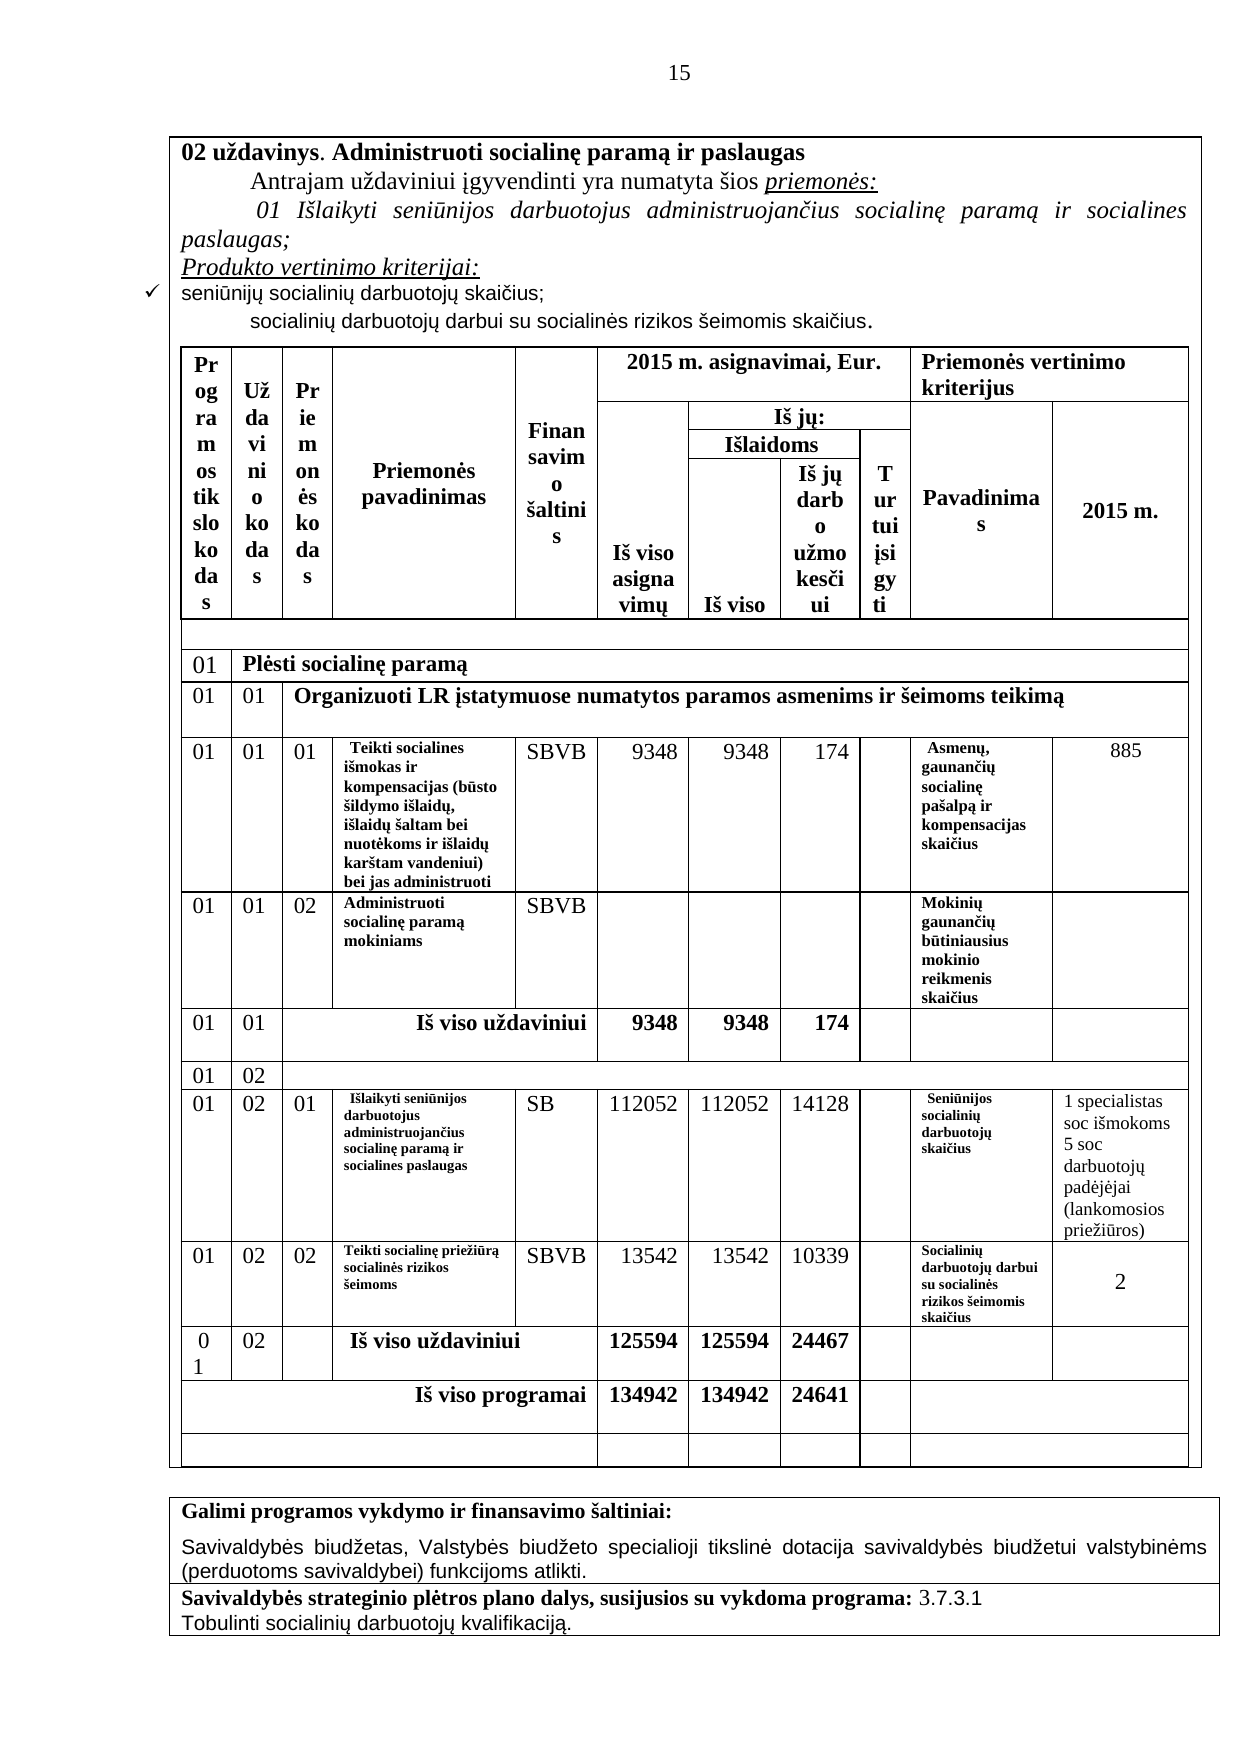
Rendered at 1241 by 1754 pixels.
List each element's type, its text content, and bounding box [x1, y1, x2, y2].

table_cell SBVB [516, 893, 597, 1007]
table_cell 112052 [689, 1090, 780, 1241]
table_header Priemonės kodas [283, 348, 332, 618]
table_cell 14128 [781, 1090, 859, 1241]
table_cell 01 [182, 893, 231, 1007]
table_header Galimi programos vykdymo ir finansavimo šaltiniai: Savivaldybės biudžetas, Valstybės biudžeto specialioji tikslinė dotacija savivaldybės biudžetui valstybinėms (perduotoms savivaldybei) funkcijoms atlikti. [170, 1498, 1219, 1583]
table_cell Iš viso uždaviniui [333, 1327, 597, 1379]
table_cell 01 [182, 650, 231, 681]
table_cell Tikslų įgyvendinimo aprašymas: Seniūnija vykdydama valstybės ir vietos savivaldos socialinę politiką, organizuoja savo teritorijoje socialinės paramos teikimą piniginėmis lėšomis ir socialinėmis paslaugomis gyventojams, kurių socialinė padėtis mažina jų socialinio dalyvavimo galimybes. Programos tikslas – integruoti socialiai atskirtus asmenis į visuomenę, panaudojant efektyvias socialinės paramos priemones. Ši programa padeda kurti saugią socialinę aplinką. Seniūnijoje 2015 metais planuojama išmokėti socialinių išmokų: 30 mirties pašalpų, 1154 gavėjams išmokėti kompensacijų už būstą šildymui ir šaltam bei nuotekoms ir karštam vandeniui ir 885 gavėjams išmokėti socialinių pašalpų. Be to seniūnijoje bus mokamos lėšos 137 mokiniams būtiniausiems mokinio reikmenims įsigyti. Socialinę paramą ir paslaugas administruoti seniūnijoje dirba 1 socialinis darbuotojas ir 5 lankomosios priežiūros darbuotojai. 2 socialiniai darbuotojai socialinės rizikos šeimoms. Efekto vertinimo kriterijus. Socialinės pašalpos gavėjų sk. nuo gyventojų skaičiaus,14 proc. 01 tikslas: Plėsti socialinę paramą Tikslui pasiekti seniūnijoje keliami du uždaviniai: 01 uždavinys. Organizuoti Lietuvos Respublikos įstatymuose numatytos paramos asmenims ir šeimoms teikimą Pirmajam uždaviniui įgyvendinti yra numatyta šios priemonės: 01 Teikti socialines išmokas ir kompensacijas (būsto šildymo išlaidų, išlaidų šaltam bei nuotekoms ir išlaidų karštam vandeniui) bei jas administruoti. 02 Administruoti socialinę paramą mokiniams Produkto vertinimo kriterijai:  asmenų, gaunančių socialinę pašalpą ir kompensacijas skaičius;  mokinių gaunančių būtiniausius mokinio reikmenis skaičius; 02 uždavinys. Administruoti socialinę paramą ir paslaugas Antrajam uždaviniui įgyvendinti yra numatyta šios priemonės: 01 Išlaikyti seniūnijos darbuotojus administruojančius socialinę paramą ir socialines paslaugas; Produkto vertinimo kriterijai:  seniūnijų socialinių darbuotojų skaičius; socialinių darbuotojų darbui su socialinės rizikos šeimomis skaičius. [170, 138, 1201, 1467]
table_cell [861, 1327, 910, 1379]
table_cell Turtui įsigyti [861, 430, 910, 618]
table_cell [689, 893, 780, 1007]
table_cell 02 [232, 1242, 282, 1326]
table_cell 02 [283, 893, 332, 1007]
table_cell Asmenų, gaunančių socialinę pašalpą ir kompensacijas skaičius [911, 738, 1052, 891]
table_cell [861, 893, 910, 1007]
table_cell [182, 1434, 597, 1466]
table_cell [1053, 1327, 1188, 1379]
table_cell 1 specialistas soc išmokoms 5 soc darbuotojų padėjėjai (lankomosios priežiūros) [1053, 1090, 1188, 1241]
table_cell Seniūnijos socialinių darbuotojų skaičius [911, 1090, 1052, 1241]
table_cell Iš viso uždaviniui [283, 1009, 597, 1061]
table_cell 02 [283, 1242, 332, 1326]
table_cell [861, 1090, 910, 1241]
table_header Programos tikslo kodas [182, 348, 231, 618]
table_cell Organizuoti LR įstatymuose numatytos paramos asmenims ir šeimoms teikimą [283, 683, 1188, 737]
table_cell [1053, 1009, 1188, 1061]
table_cell 174 [781, 1009, 859, 1061]
table_cell 2015 m. [1053, 402, 1188, 618]
table_header 2015 m. asignavimai, Eur. [598, 348, 910, 401]
table_cell 174 [781, 738, 859, 891]
table_cell Išlaikyti seniūnijos darbuotojus administruojančius socialinę paramą ir socialines paslaugas [333, 1090, 515, 1241]
table_cell 01 [283, 1090, 332, 1241]
table_cell [598, 1434, 688, 1466]
table_cell [283, 1327, 332, 1379]
table_header Finansavimo šaltinis [516, 348, 597, 618]
table_cell 01 [182, 1009, 231, 1061]
table_cell [861, 1381, 910, 1433]
table_cell 13542 [689, 1242, 780, 1326]
table_cell Administruoti socialinę paramą mokiniams [333, 893, 515, 1007]
table_cell 01 [182, 1090, 231, 1241]
table_cell 24641 [781, 1381, 859, 1433]
table_header Priemonės vertinimo kriterijus [911, 348, 1188, 401]
table_cell [182, 620, 1188, 649]
table_cell 01 [232, 893, 282, 1007]
table_cell 9348 [598, 1009, 688, 1061]
table_cell 9348 [689, 738, 780, 891]
table_cell [283, 1062, 1188, 1089]
table_cell 01 [232, 683, 282, 737]
table_cell 2 [1053, 1242, 1188, 1326]
table_cell 01 [283, 738, 332, 891]
table_cell Pavadinimas [911, 402, 1052, 618]
table_cell [861, 738, 910, 891]
table_cell 02 [232, 1090, 282, 1241]
table_cell Iš viso asignavimų [598, 402, 688, 618]
table_cell 02 [232, 1327, 282, 1379]
table_cell 10339 [781, 1242, 859, 1326]
table_cell 885 [1053, 738, 1188, 891]
table_cell 01 [182, 1327, 231, 1379]
table_cell Išlaidoms [689, 430, 859, 458]
table_cell Savivaldybės strateginio plėtros plano dalys, susijusios su vykdoma programa: 3.7.3.1 Tobulinti socialinių darbuotojų kvalifikaciją. [170, 1584, 1219, 1634]
table_cell Mokinių gaunančių būtiniausius mokinio reikmenis skaičius [911, 893, 1052, 1007]
table_cell [861, 1242, 910, 1326]
table_cell [911, 1434, 1188, 1466]
table_cell SBVB [516, 738, 597, 891]
table_cell 134942 [689, 1381, 780, 1433]
table_cell [781, 1434, 859, 1466]
table_cell Plėsti socialinę paramą [232, 650, 1188, 681]
table_cell SBVB [516, 1242, 597, 1326]
table_cell SB [516, 1090, 597, 1241]
table_cell 9348 [689, 1009, 780, 1061]
table_cell 02 [232, 1062, 282, 1089]
table_cell [598, 893, 688, 1007]
table_cell [911, 1381, 1188, 1433]
table_cell 125594 [689, 1327, 780, 1379]
table_cell Iš jų darbo užmokesčiui [781, 459, 859, 618]
table_cell [911, 1327, 1052, 1379]
table_cell [781, 893, 859, 1007]
table_header Uždavinio kodas [232, 348, 282, 618]
table_cell [861, 1009, 910, 1061]
table_cell Iš viso [689, 459, 780, 618]
table_cell 01 [182, 1242, 231, 1326]
table_cell Teikti socialines išmokas ir kompensacijas (būsto šildymo išlaidų, išlaidų šaltam bei nuotėkoms ir išlaidų karštam vandeniui) bei jas administruoti [333, 738, 515, 891]
table_cell 134942 [598, 1381, 688, 1433]
table_cell Socialinių darbuotojų darbui su socialinės rizikos šeimomis skaičius [911, 1242, 1052, 1326]
table_cell 125594 [598, 1327, 688, 1379]
table_cell 01 [232, 738, 282, 891]
table_cell 13542 [598, 1242, 688, 1326]
table_header Priemonės pavadinimas [333, 348, 515, 618]
table_cell 01 [182, 683, 231, 737]
table_cell Iš viso programai [182, 1381, 597, 1433]
table_cell Teikti socialinę priežiūrą socialinės rizikos šeimoms [333, 1242, 515, 1326]
table_cell 01 [232, 1009, 282, 1061]
table_cell [911, 1009, 1052, 1061]
table_cell 01 [182, 738, 231, 891]
table_cell Iš jų: [689, 402, 910, 429]
table_cell 112052 [598, 1090, 688, 1241]
table_cell [861, 1434, 910, 1466]
table_cell [1053, 893, 1188, 1007]
table_cell 9348 [598, 738, 688, 891]
table_cell [689, 1434, 780, 1466]
table_cell 24467 [781, 1327, 859, 1379]
table_cell 01 [182, 1062, 231, 1089]
